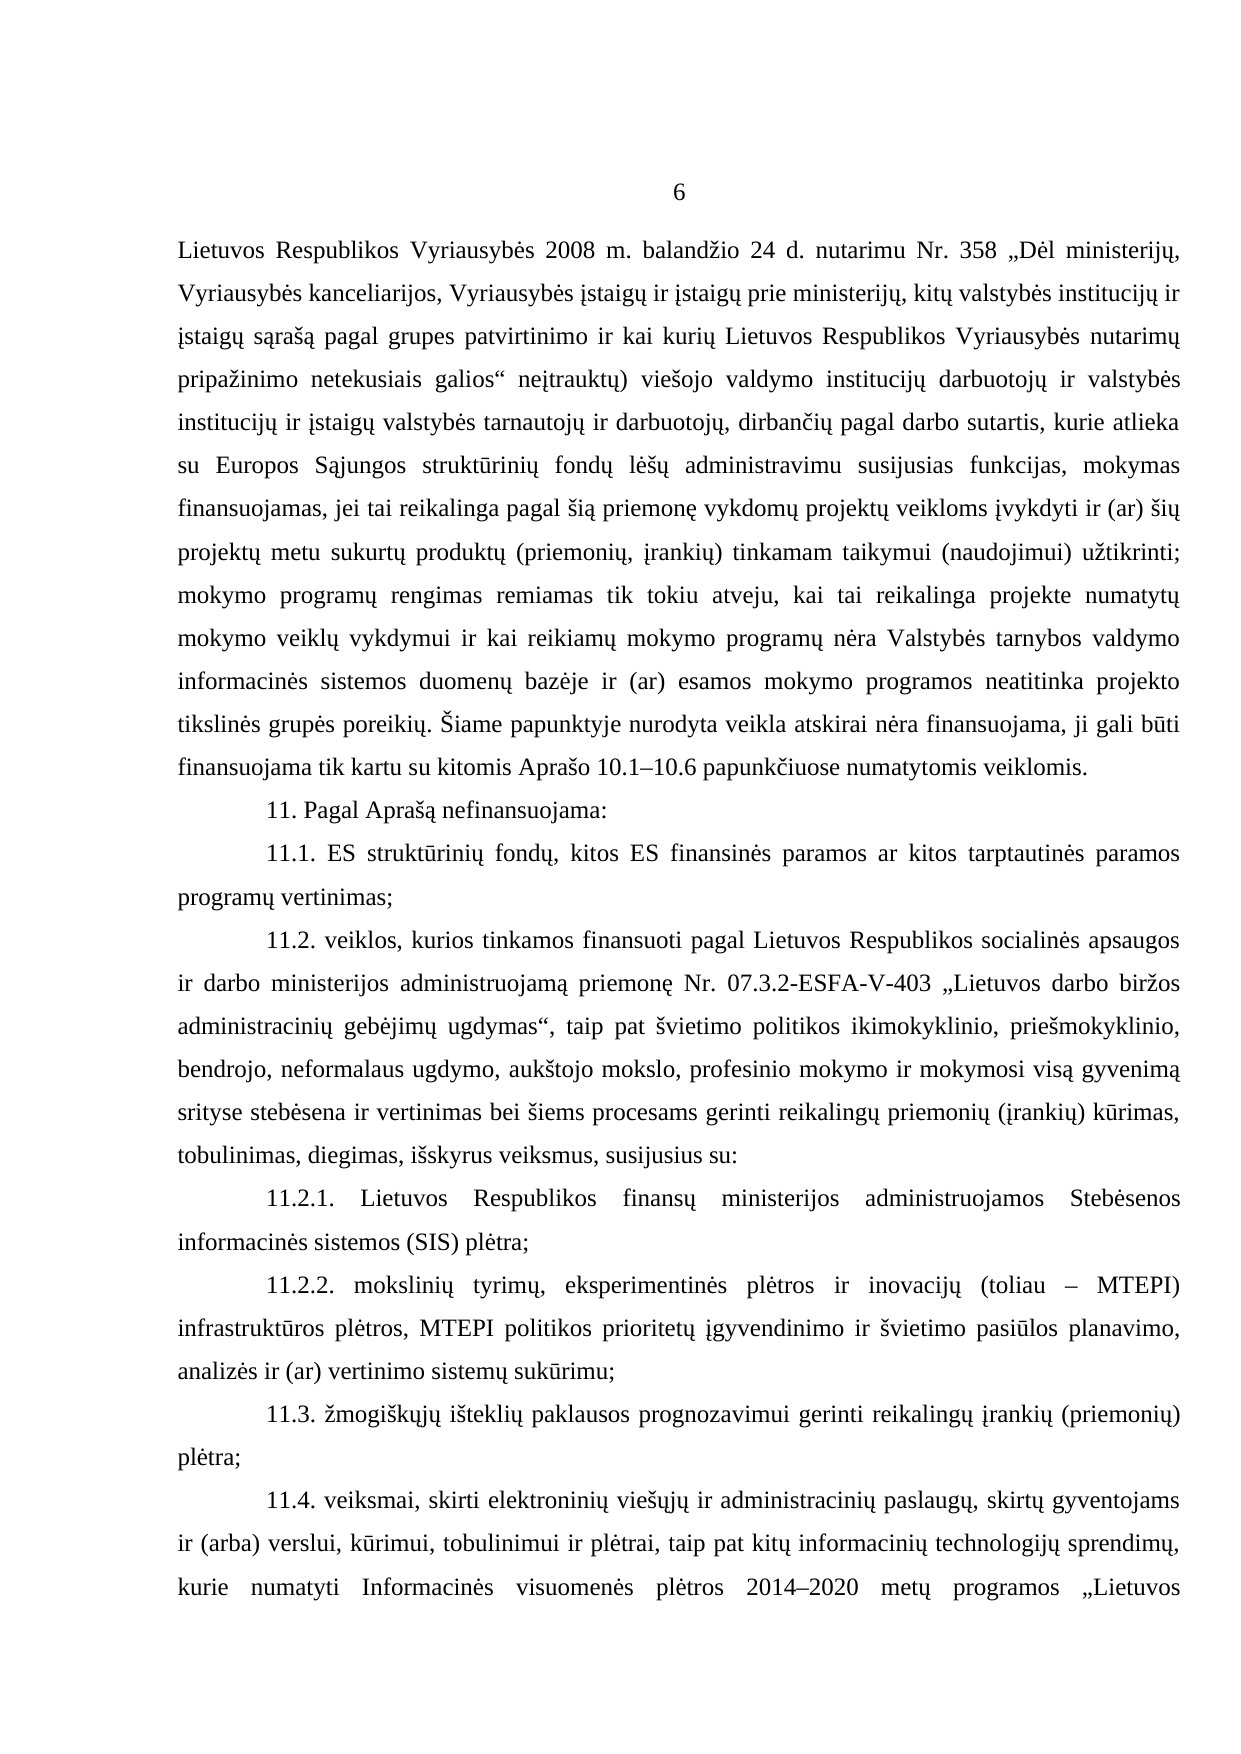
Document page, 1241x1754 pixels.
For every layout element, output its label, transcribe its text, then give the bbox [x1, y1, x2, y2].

text Lietuvos Respublikos Vyriausybės 2008 m. balandžio 24 d. nutarimu Nr. 358 „Dėl ministerijų, Vyriausybės kanceliarijos, Vyriausybės įstaigų ir įstaigų prie ministerijų, kitų valstybės institucijų ir įstaigų sąrašą pagal grupes patvirtinimo ir kai kurių Lietuvos Respublikos Vyriausybės nutarimų pripažinimo netekusiais galios“ neįtrauktų) viešojo valdymo institucijų darbuotojų ir valstybės institucijų ir įstaigų valstybės tarnautojų ir darbuotojų, dirbančių pagal darbo sutartis, kurie atlieka su Europos Sąjungos struktūrinių fondų lėšų administravimu susijusias funkcijas, mokymas finansuojamas, jei tai reikalinga pagal šią priemonę vykdomų projektų veikloms įvykdyti ir (ar) šių projektų metu sukurtų produktų (priemonių, įrankių) tinkamam taikymui (naudojimui) užtikrinti; mokymo programų rengimas remiamas tik tokiu atveju, kai tai reikalinga projekte numatytų mokymo veiklų vykdymui ir kai reikiamų mokymo programų nėra Valstybės tarnybos valdymo informacinės sistemos duomenų bazėje ir (ar) esamos mokymo programos neatitinka projekto tikslinės grupės poreikių. Šiame papunktyje nurodyta veikla atskirai nėra finansuojama, ji gali būti finansuojama tik kartu su kitomis Aprašo 10.1–10.6 papunkčiuose numatytomis veiklomis. [177, 235, 1181, 781]
text 11.2. veiklos, kurios tinkamos finansuoti pagal Lietuvos Respublikos socialinės apsaugos ir darbo ministerijos administruojamą priemonę Nr. 07.3.2-ESFA-V-403 „Lietuvos darbo biržos administracinių gebėjimų ugdymas“, taip pat švietimo politikos ikimokyklinio, priešmokyklinio, bendrojo, neformalaus ugdymo, aukštojo mokslo, profesinio mokymo ir mokymosi visą gyvenimą srityse stebėsena ir vertinimas bei šiems procesams gerinti reikalingų priemonių (įrankių) kūrimas, tobulinimas, diegimas, išskyrus veiksmus, susijusius su: [177, 925, 1181, 1169]
text 11.2.2. mokslinių tyrimų, eksperimentinės plėtros ir inovacijų (toliau – MTEPI) infrastruktūros plėtros, MTEPI politikos prioritetų įgyvendinimo ir švietimo pasiūlos planavimo, analizės ir (ar) vertinimo sistemų sukūrimu; [177, 1270, 1181, 1385]
text 11. Pagal Aprašą nefinansuojama: [177, 795, 1181, 824]
text 11.4. veiksmai, skirti elektroninių viešųjų ir administracinių paslaugų, skirtų gyventojams ir (arba) verslui, kūrimui, tobulinimui ir plėtrai, taip pat kitų informacinių technologijų sprendimų, kurie numatyti Informacinės visuomenės plėtros 2014–2020 metų programos „Lietuvos [177, 1485, 1181, 1600]
text 11.3. žmogiškųjų išteklių paklausos prognozavimui gerinti reikalingų įrankių (priemonių) plėtra; [177, 1399, 1181, 1471]
text 11.1. ES struktūrinių fondų, kitos ES finansinės paramos ar kitos tarptautinės paramos programų vertinimas; [177, 838, 1181, 910]
text 11.2.1. Lietuvos Respublikos finansų ministerijos administruojamos Stebėsenos informacinės sistemos (SIS) plėtra; [177, 1183, 1181, 1255]
